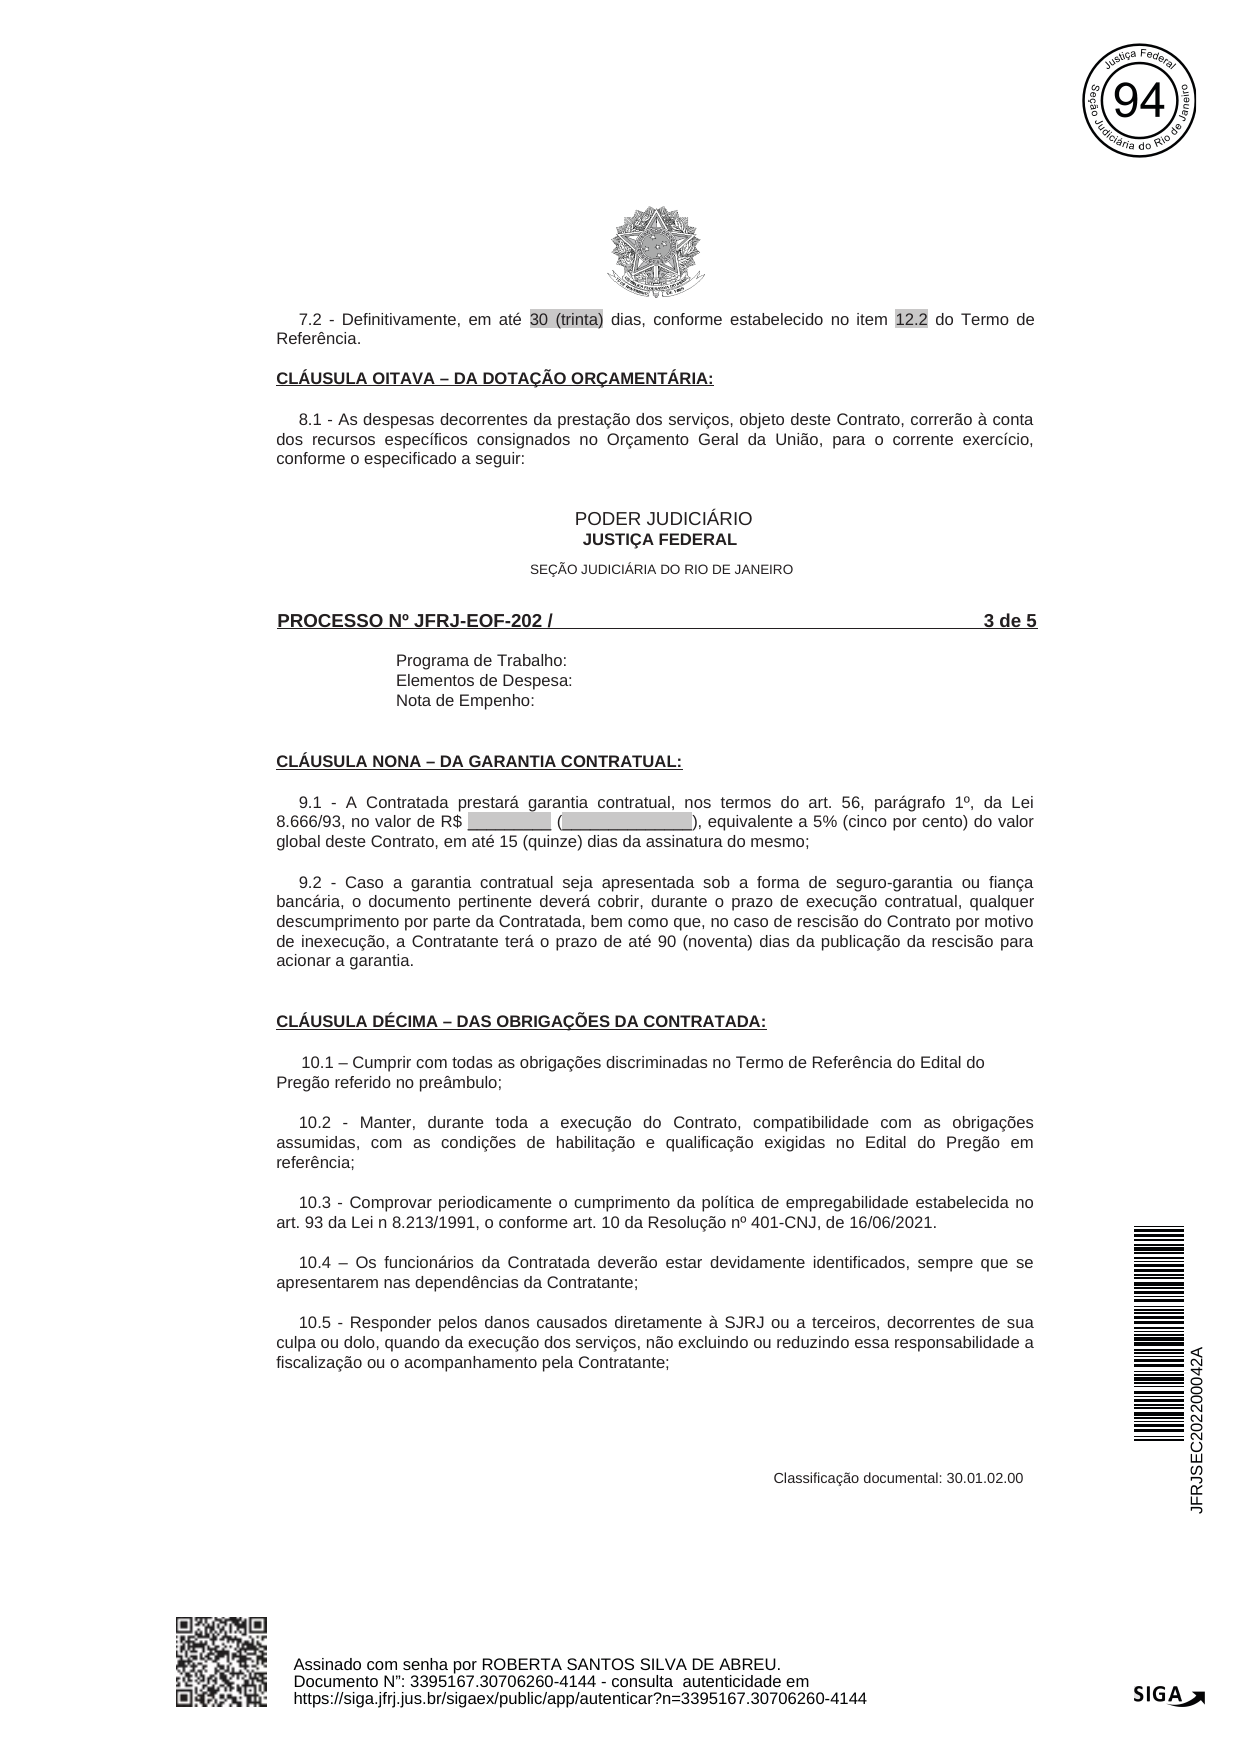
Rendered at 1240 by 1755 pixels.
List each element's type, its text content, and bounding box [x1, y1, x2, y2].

text 10.4 – Os funcionários da Contratada deverão estar devidamente identificados, sempre que se apresentarem nas dependências da Contratante; [276, 1253, 1035, 1292]
text 9.1 - A Contratada prestará garantia contratual, nos termos do art. 56, parágrafo 1º, da Lei 8.666/93, no valor de R$ _________ (______________), equivalente a 5% (cinco por cento) do valor global deste Contrato, em até 15 (quinze) dias da assinatura do mesmo; [276, 793, 1035, 851]
text 9.2 - Caso a garantia contratual seja apresentada sob a forma de seguro-garantia ou fiança bancária, o documento pertinente deverá cobrir, durante o prazo de execução contratual, qualquer descumprimento por parte da Contratada, bem como que, no caso de rescisão do Contrato por motivo de inexecução, a Contratante terá o prazo de até 90 (noventa) dias da publicação da rescisão para acionar a garantia. [276, 872, 1035, 970]
text PODER JUDICIÁRIO JUSTIÇA FEDERAL [574, 507, 827, 549]
text 10.5 - Responder pelos danos causados diretamente à SJRJ ou a terceiros, decorrentes de sua culpa ou dolo, quando da execução dos serviços, não excluindo ou reduzindo essa responsabilidade a fiscalização ou o acompanhamento pela Contratante; [276, 1313, 1035, 1372]
text Programa de Trabalho: [396, 651, 1035, 670]
subtitle PROCESSO Nº JFRJ-EOF-202 / 3 de 5 [277, 609, 1093, 631]
text CLÁUSULA OITAVA – DA DOTAÇÃO ORÇAMENTÁRIA: [276, 369, 1093, 388]
text 10.3 - Comprovar periodicamente o cumprimento da política de empregabilidade estabelecida no art. 93 da Lei n 8.213/1991, o conforme art. 10 da Resolução nº 401-CNJ, de 16/06/2021. [276, 1193, 1035, 1232]
text 10.2 - Manter, durante toda a execução do Contrato, compatibilidade com as obrigações assumidas, com as condições de habilitação e qualificação exigidas no Edital do Pregão em referência; [276, 1113, 1035, 1172]
text SEÇÃO JUDICIÁRIA DO RIO DE JANEIRO [277, 552, 1093, 580]
text Nota de Empenho: [396, 691, 1035, 710]
text Elementos de Despesa: [396, 671, 1035, 690]
text Pregão referido no preâmbulo; [276, 1073, 1035, 1092]
text 8.1 - As despesas decorrentes da prestação dos serviços, objeto deste Contrato, correrão à conta dos recursos específicos consignados no Orçamento Geral da União, para o corrente exercício, conforme o especificado a seguir: [276, 409, 1035, 468]
text CLÁUSULA DÉCIMA – DAS OBRIGAÇÕES DA CONTRATADA: [276, 1012, 1093, 1031]
text 10.1 – Cumprir com todas as obrigações discriminadas no Termo de Referência do Edital do [301, 1053, 1035, 1072]
text 7.2 - Definitivamente, em até 30 (trinta) dias, conforme estabelecido no item 12.2 do Termo de Referência. [276, 309, 1035, 348]
text CLÁUSULA NONA – DA GARANTIA CONTRATUAL: [276, 752, 1093, 771]
